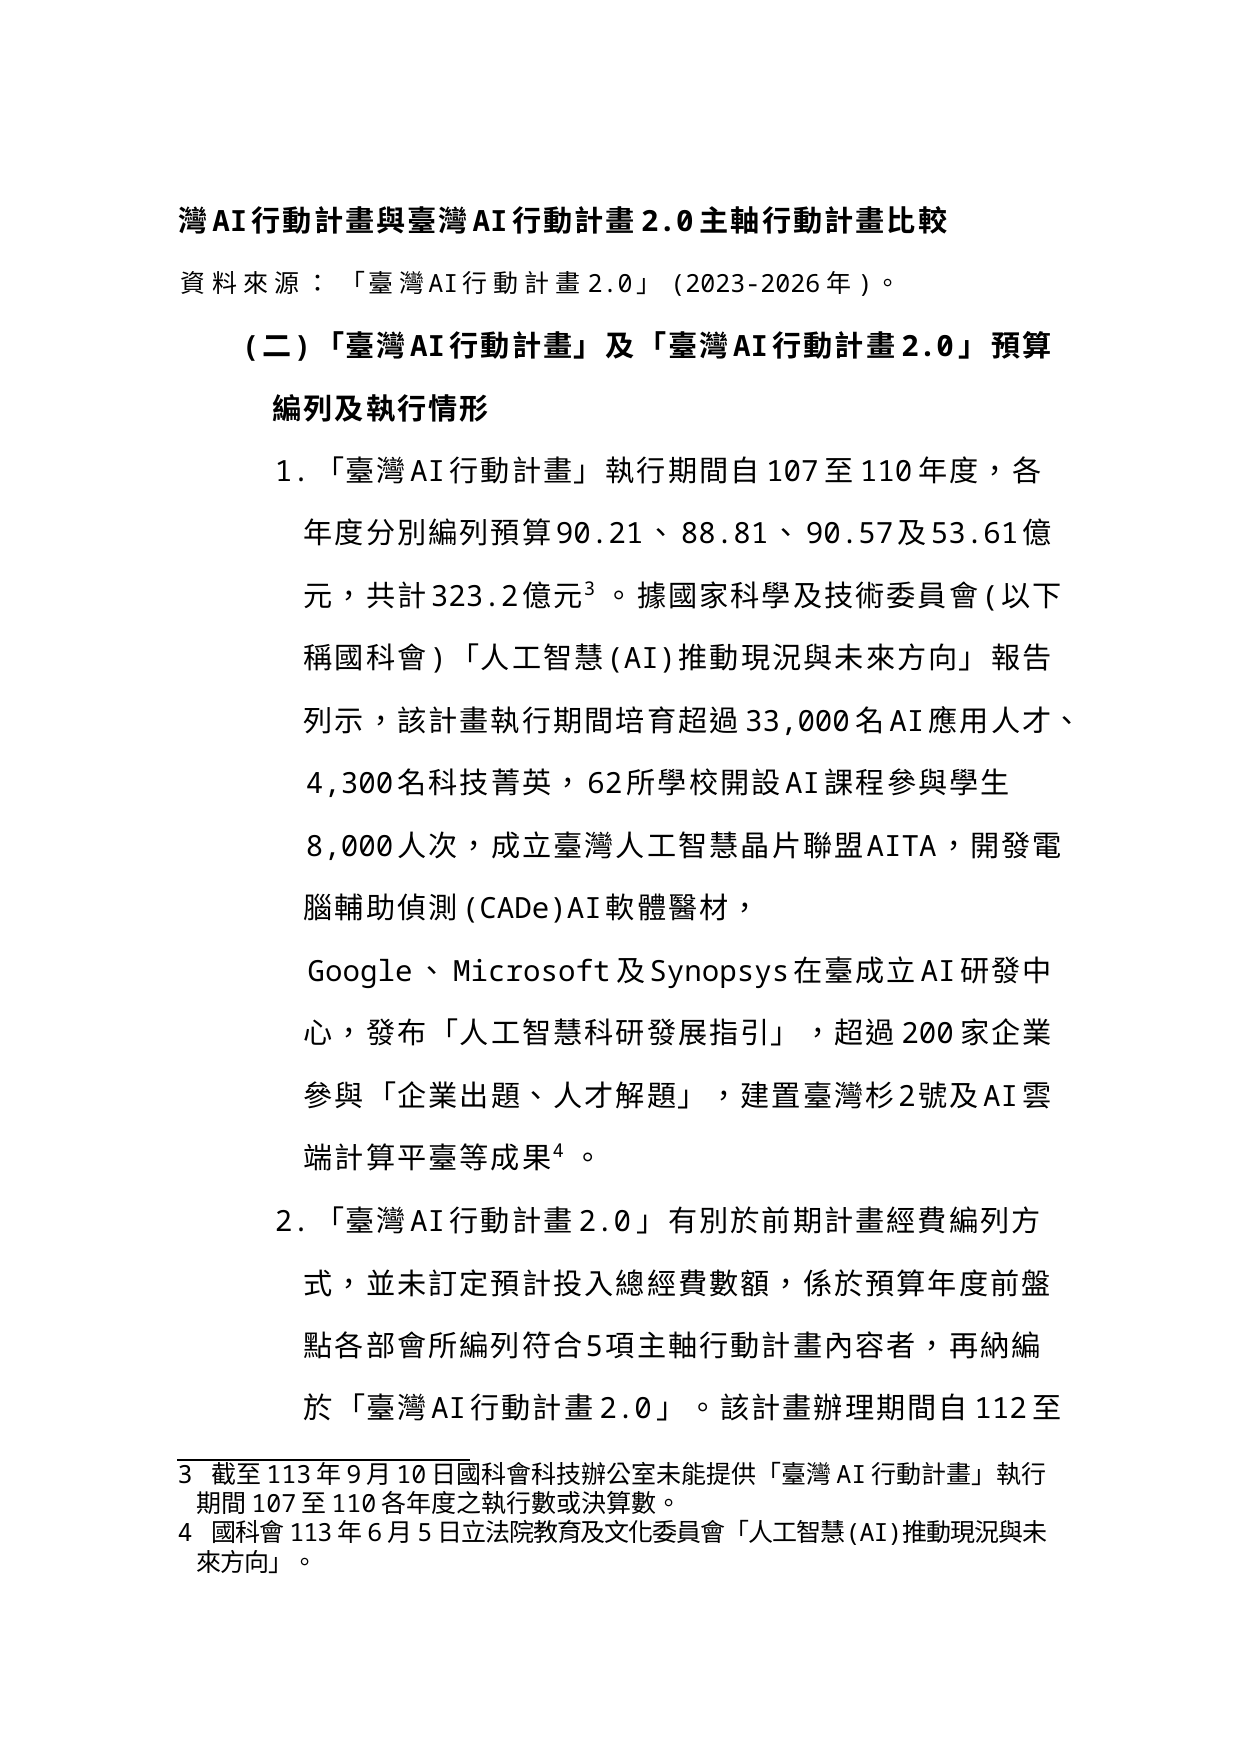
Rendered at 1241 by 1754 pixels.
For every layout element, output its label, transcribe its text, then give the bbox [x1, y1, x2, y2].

text 圖1 臺灣AI行動計畫與臺灣AI行動計畫2.0主軸行動計畫比較 [177, 177, 1063, 240]
text 1.「臺灣AI行動計畫」執行期間自107至110年度，各年度分別編列預算90.21、88.81、90.57及53.61億元，共計323.2億元。據國家科學及技術委員會(以下稱國科會)「人工智慧(AI)推動現況與未來方向」報告列示，該計畫執行期間培育超過33,000名AI應用人才、4,300名科技菁英，62所學校開設AI課程參與學生8,000人次，成立臺灣人工智慧晶片聯盟AITA，開發電腦輔助偵測(CADe)AI軟體醫材，Google、Microsoft及Synopsys在臺成立AI研發中心，發布「人工智慧科研發展指引」，超過200家企業參與「企業出題、人才解題」，建置臺灣杉2號及AI雲端計算平臺等成果。 [266, 427, 1063, 1177]
text (二)「臺灣AI行動計畫」及「臺灣AI行動計畫2.0」預算編列及執行情形 [236, 302, 1063, 427]
text 國科會113年6月5日立法院教育及文化委員會「人工智慧(AI)推動現況與未來方向」。 [177, 1518, 1063, 1577]
text 截至113年9月10日國科會科技辦公室未能提供「臺灣AI行動計畫」執行期間107至110各年度之執行數或決算數。 [177, 1460, 1063, 1518]
text 2.「臺灣AI行動計畫2.0」有別於前期計畫經費編列方式，並未訂定預計投入總經費數額，係於預算年度前盤點各部會所編列符合5項主軸行動計畫內容者，再納編於「臺灣AI行動計畫2.0」。該計畫辦理期間自112至 [266, 1177, 1063, 1427]
text 資料來源：「臺灣AI行動計畫2.0」(2023-2026年)。 [177, 240, 1063, 302]
